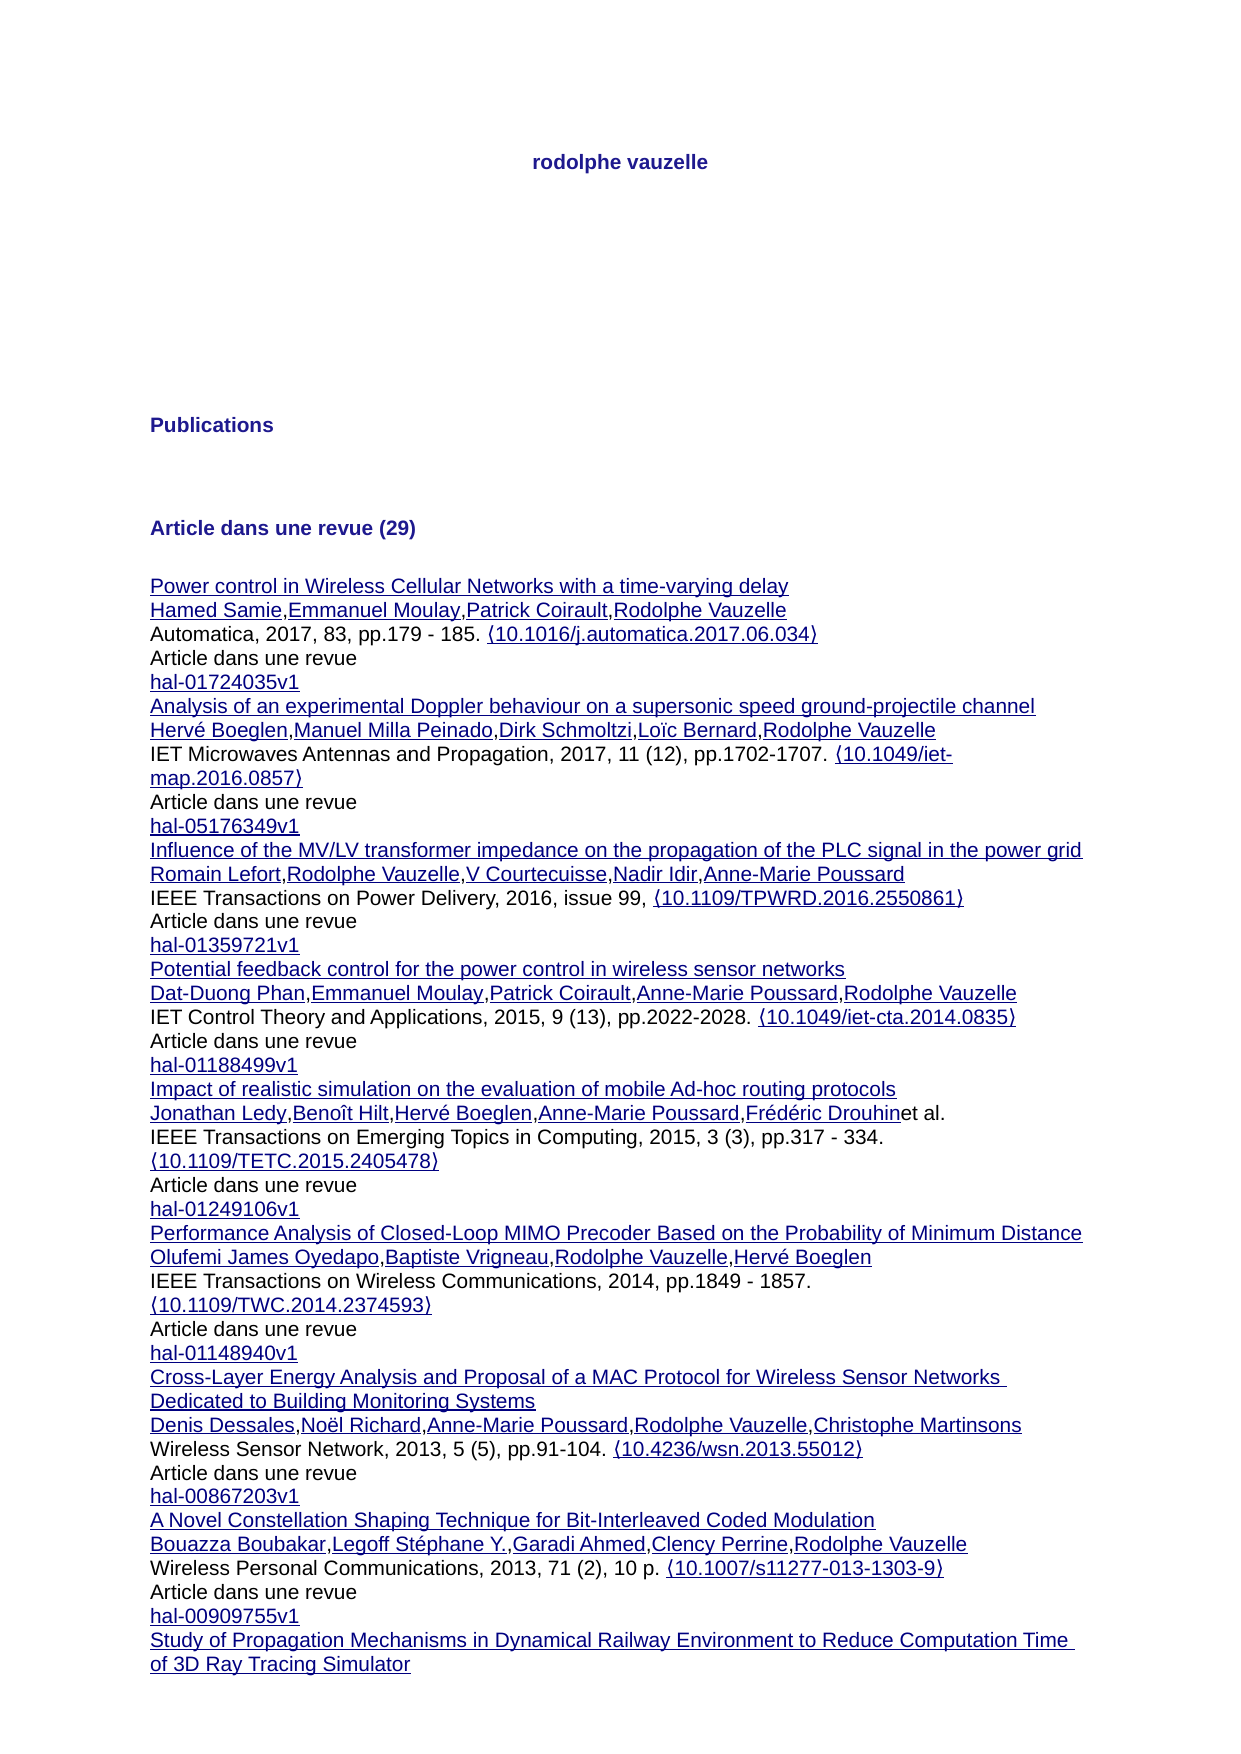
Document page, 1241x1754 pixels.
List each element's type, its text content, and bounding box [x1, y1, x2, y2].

table_cell Analysis of an experimental Doppler behaviour on a supersonic speed ground‐projectile channel Hervé Boeglen,Manuel Milla Peinado,Dirk Schmoltzi,Loïc Bernard,Rodolphe Vauzelle IET Microwaves Antennas and Propagation, 2017, 11 (12), pp.1702-1707. ⟨10.1049/iet-map.2016.0857⟩ Article dans une revue hal-05176349v1 [150, 694, 1090, 837]
table_cell Influence of the MV/LV transformer impedance on the propagation of the PLC signal in the power grid Romain Lefort,Rodolphe Vauzelle,V Courtecuisse,Nadir Idir,Anne-Marie Poussard IEEE Transactions on Power Delivery, 2016, issue 99, ⟨10.1109/TPWRD.2016.2550861⟩ Article dans une revue hal-01359721v1 [150, 838, 1090, 957]
table_cell A Novel Constellation Shaping Technique for Bit-Interleaved Coded Modulation Bouazza Boubakar,Legoff Stéphane Y.,Garadi Ahmed,Clency Perrine,Rodolphe Vauzelle Wireless Personal Communications, 2013, 71 (2), 10 p. ⟨10.1007/s11277-013-1303-9⟩ Article dans une revue hal-00909755v1 [150, 1508, 1090, 1628]
table_header Power control in Wireless Cellular Networks with a time-varying delay Hamed Samie,Emmanuel Moulay,Patrick Coirault,Rodolphe Vauzelle Automatica, 2017, 83, pp.179 - 185. ⟨10.1016/j.automatica.2017.06.034⟩ Article dans une revue hal-01724035v1 [150, 574, 1090, 694]
table_cell Potential feedback control for the power control in wireless sensor networks Dat-Duong Phan,Emmanuel Moulay,Patrick Coirault,Anne-Marie Poussard,Rodolphe Vauzelle IET Control Theory and Applications, 2015, 9 (13), pp.2022-2028. ⟨10.1049/iet-cta.2014.0835⟩ Article dans une revue hal-01188499v1 [150, 957, 1090, 1077]
table_cell Performance Analysis of Closed-Loop MIMO Precoder Based on the Probability of Minimum Distance Olufemi James Oyedapo,Baptiste Vrigneau,Rodolphe Vauzelle,Hervé Boeglen IEEE Transactions on Wireless Communications, 2014, pp.1849 - 1857. ⟨10.1109/TWC.2014.2374593⟩ Article dans une revue hal-01148940v1 [150, 1221, 1090, 1364]
table_cell Impact of realistic simulation on the evaluation of mobile Ad-hoc routing protocols Jonathan Ledy,Benoît Hilt,Hervé Boeglen,Anne-Marie Poussard,Frédéric Drouhinet al. IEEE Transactions on Emerging Topics in Computing, 2015, 3 (3), pp.317 - 334. ⟨10.1109/TETC.2015.2405478⟩ Article dans une revue hal-01249106v1 [150, 1077, 1090, 1221]
table_cell Cross-Layer Energy Analysis and Proposal of a MAC Protocol for Wireless Sensor Networks Dedicated to Building Monitoring Systems Denis Dessales,Noël Richard,Anne-Marie Poussard,Rodolphe Vauzelle,Christophe Martinsons Wireless Sensor Network, 2013, 5 (5), pp.91-104. ⟨10.4236/wsn.2013.55012⟩ Article dans une revue hal-00867203v1 [150, 1365, 1090, 1508]
subtitle Article dans une revue (29) [150, 516, 1090, 539]
subtitle Publications [150, 412, 1090, 436]
subtitle rodolphe vauzelle [150, 150, 1090, 174]
table_cell Study of Propagation Mechanisms in Dynamical Railway Environment to Reduce Computation Time of 3D Ray Tracing Simulator [150, 1628, 1090, 1676]
